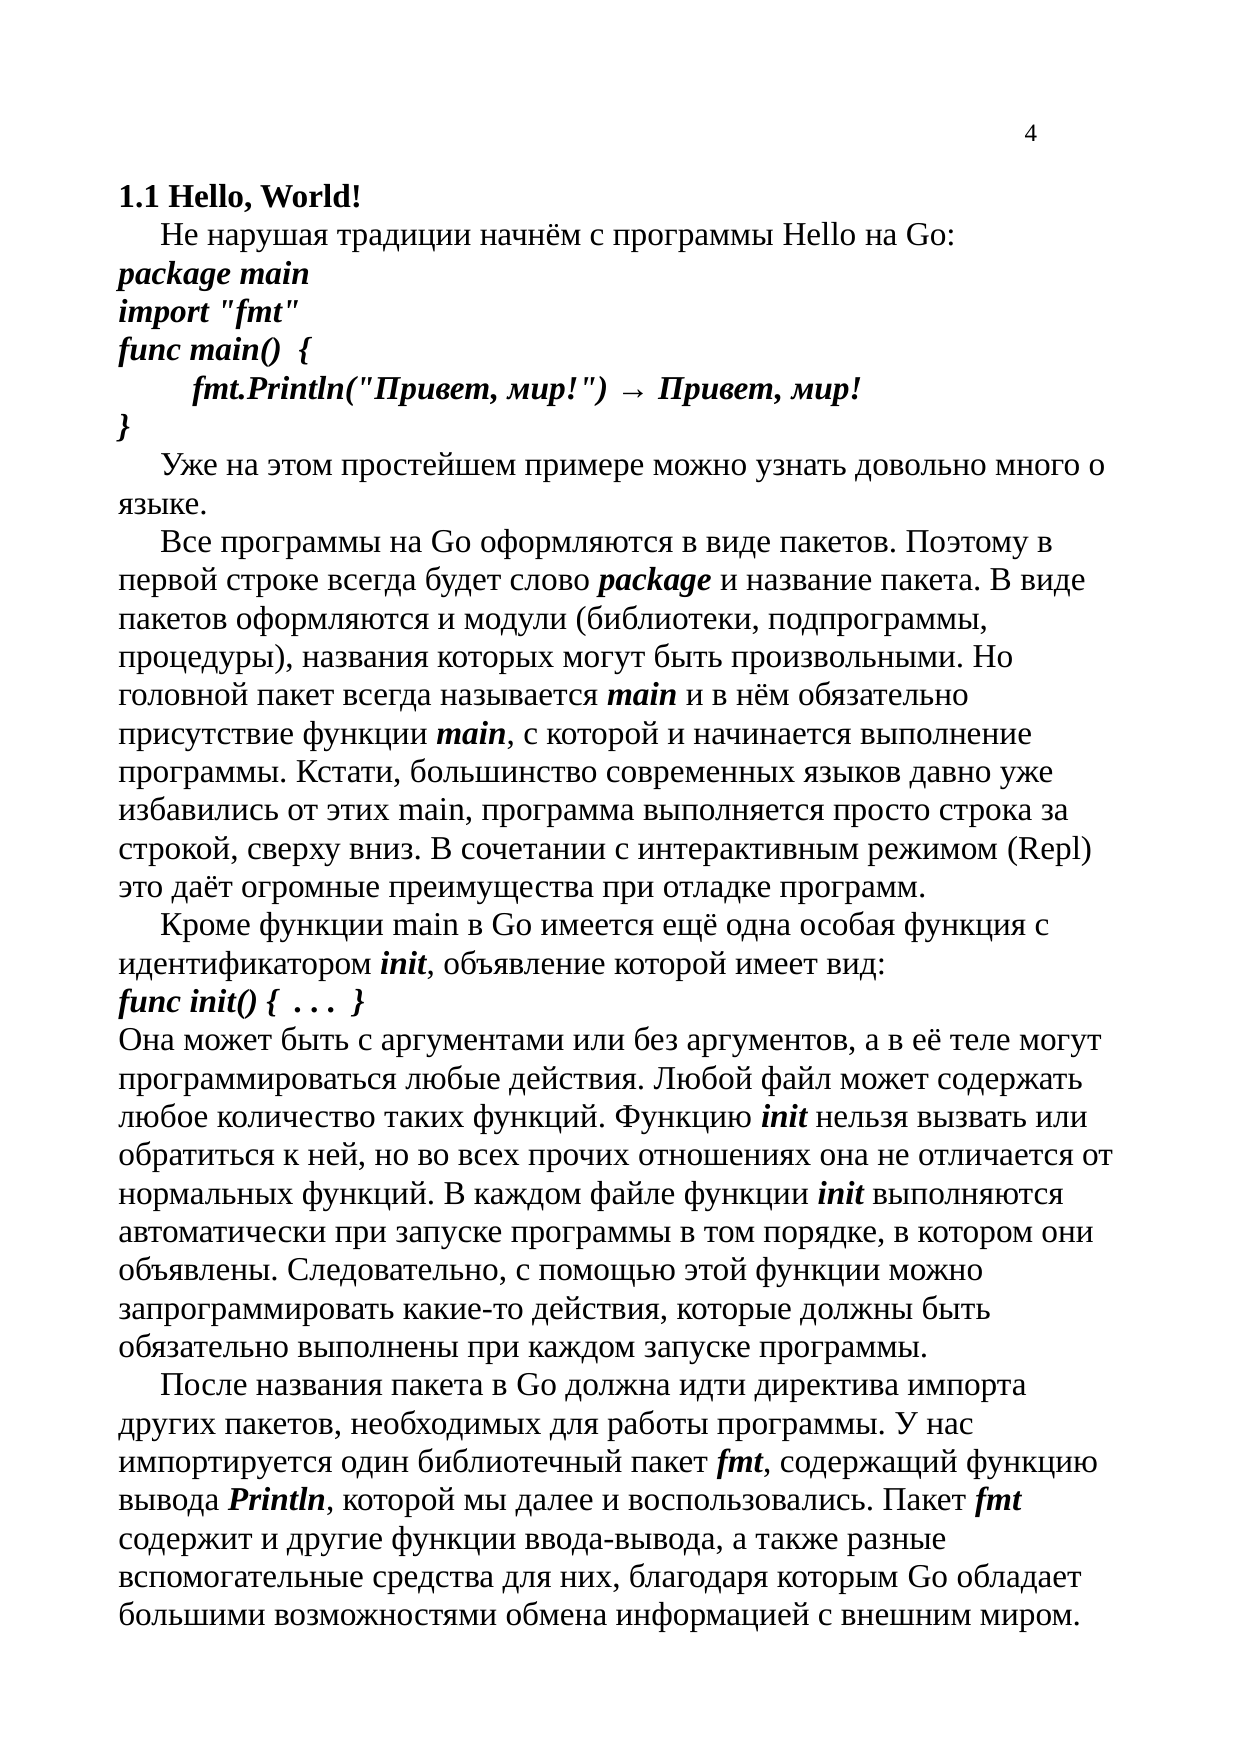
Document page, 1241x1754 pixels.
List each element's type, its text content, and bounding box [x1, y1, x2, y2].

text package main [118, 253, 1122, 291]
text Кроме функции main в Go имеется ещё одна особая функция с идентификатором init, объявление которой имеет вид: func init() { . . . } [118, 905, 1122, 1020]
text Все программы на Go оформляются в виде пакетов. Поэтому в первой строке всегда будет слово package и название пакета. В виде пакетов оформляются и модули (библиотеки, подпрограммы, процедуры), названия которых могут быть произвольными. Но головной пакет всегда называется main и в нём обязательно присутствие функции main, с которой и начинается выполнение программы. Кстати, большинство современных языков давно уже избавились от этих main, программа выполняется просто строка за строкой, сверху вниз. В сочетании с интерактивным режимом (Repl) это даёт огромные преимущества при отладке программ. [118, 521, 1122, 905]
text 1.1 Hello, World! Не нарушая традиции начнём с программы Hello на Go: [118, 176, 1122, 253]
text fmt.Println("Привет, мир!") → Привет, мир! [118, 368, 1122, 406]
text func main() { [118, 330, 1122, 368]
text Уже на этом простейшем примере можно узнать довольно много о языке. [118, 445, 1122, 521]
text import "fmt" [118, 291, 1122, 330]
text } [118, 406, 1122, 445]
text После названия пакета в Go должна идти директива импорта других пакетов, необходимых для работы программы. У нас импортируется один библиотечный пакет fmt, содержащий функцию вывода Println, которой мы далее и воспользовались. Пакет fmt содержит и другие функции ввода-вывода, а также разные вспомогательные средства для них, благодаря которым Go обладает большими возможностями обмена информацией с внешним миром. [118, 1365, 1122, 1633]
text Она может быть с аргументами или без аргументов, а в её теле могут программироваться любые действия. Любой файл может содержать любое количество таких функций. Функцию init нельзя вызвать или обратиться к ней, но во всех прочих отношениях она не отличается от нормальных функций. В каждом файле функции init выполняются автоматически при запуске программы в том порядке, в котором они объявлены. Следовательно, с помощью этой функции можно запрограммировать какие-то действия, которые должны быть обязательно выполнены при каждом запуске программы. [118, 1020, 1122, 1365]
